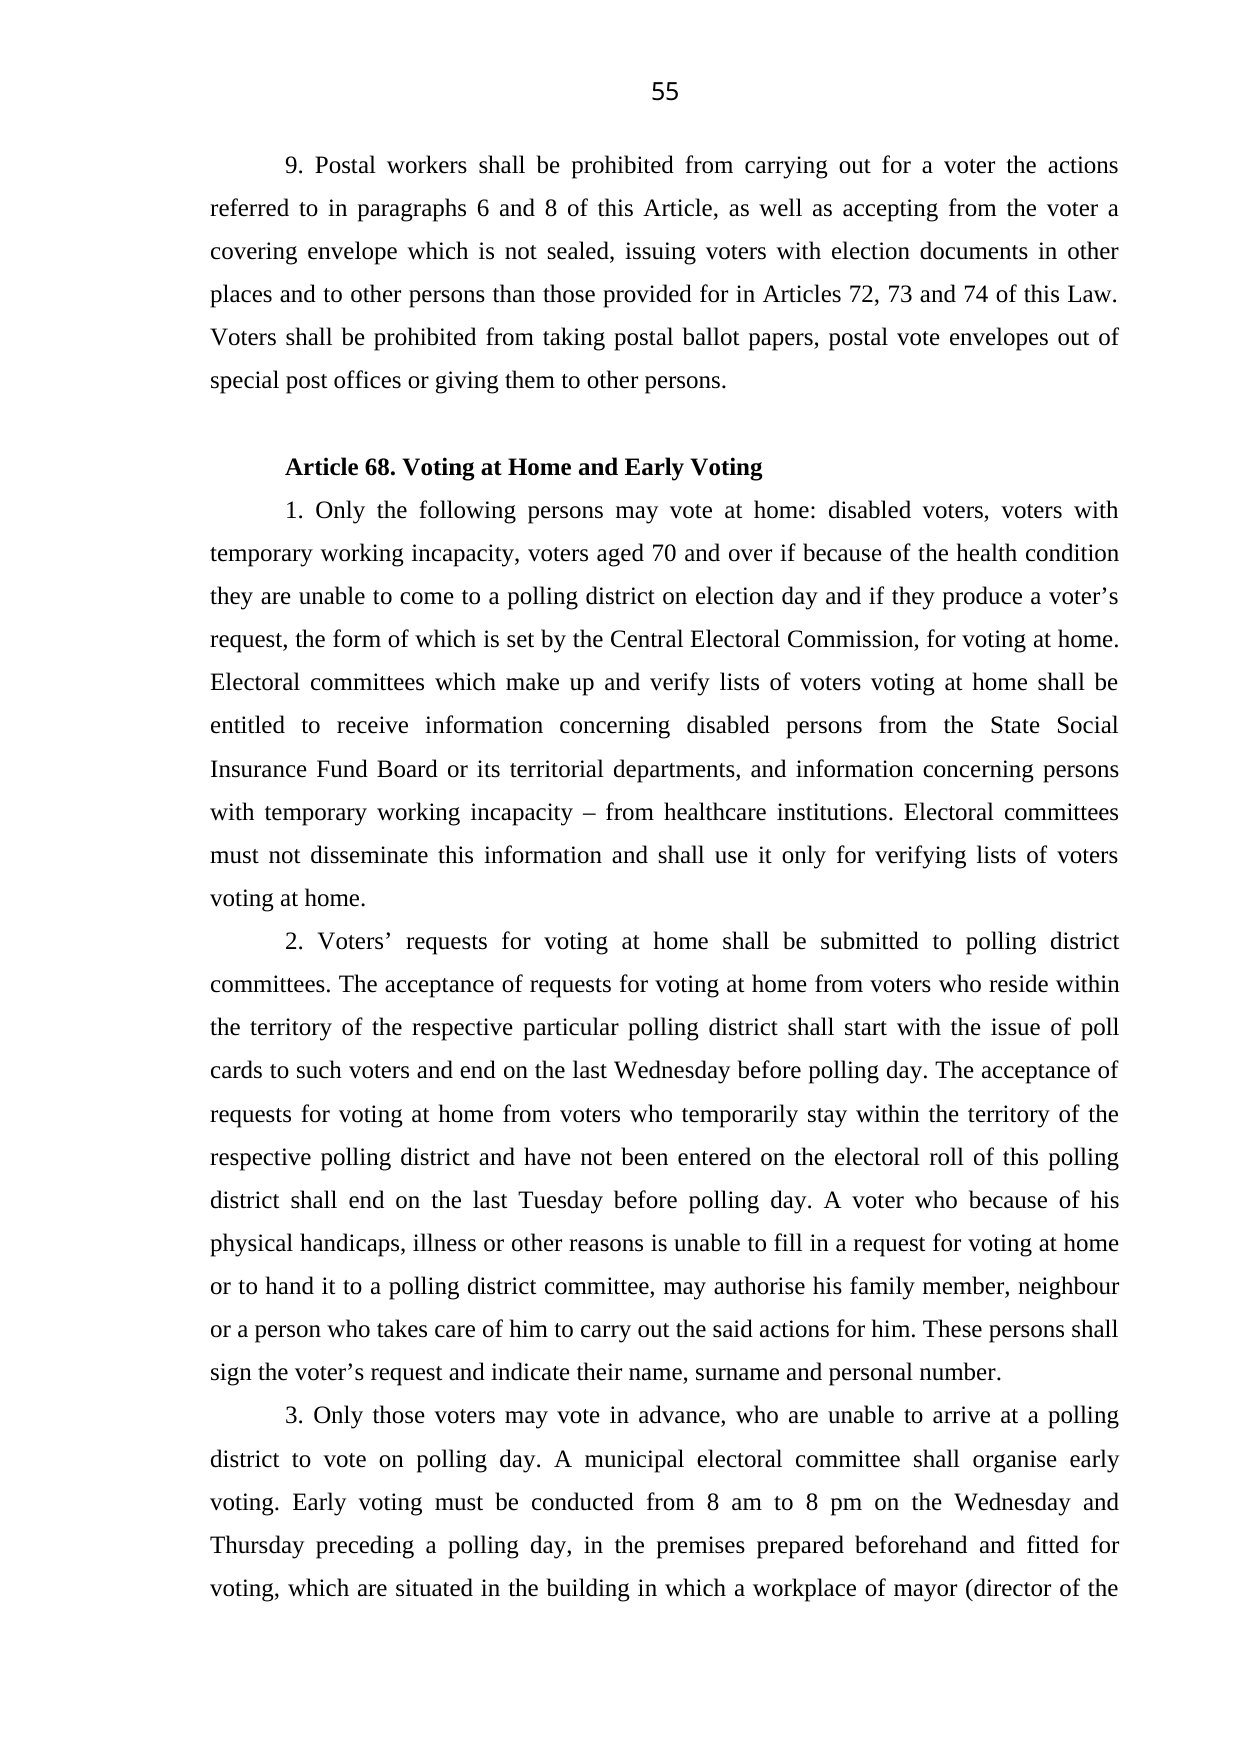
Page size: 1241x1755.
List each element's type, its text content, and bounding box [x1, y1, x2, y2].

text 3. Only those voters may vote in advance, who are unable to arrive at a polling district to vote on polling day. A municipal electoral committee shall organise early voting. Early voting must be conducted from 8 am to 8 pm on the Wednesday and Thursday preceding a polling day, in the premises prepared beforehand and fitted for voting, which are situated in the building in which a workplace of mayor (director of the [210, 1401, 1120, 1602]
text 1. Only the following persons may vote at home: disabled voters, voters with temporary working incapacity, voters aged 70 and over if because of the health condition they are unable to come to a polling district on election day and if they produce a voter’s request, the form of which is set by the Central Electoral Commission, for voting at home. Electoral committees which make up and verify lists of voters voting at home shall be entitled to receive information concerning disabled persons from the State Social Insurance Fund Board or its territorial departments, and information concerning persons with temporary working incapacity – from healthcare institutions. Electoral committees must not disseminate this information and shall use it only for verifying lists of voters voting at home. [210, 495, 1120, 912]
text 2. Voters’ requests for voting at home shall be submitted to polling district committees. The acceptance of requests for voting at home from voters who reside within the territory of the respective particular polling district shall start with the issue of poll cards to such voters and end on the last Wednesday before polling day. The acceptance of requests for voting at home from voters who temporarily stay within the territory of the respective polling district and have not been entered on the electoral roll of this polling district shall end on the last Tuesday before polling day. A voter who because of his physical handicaps, illness or other reasons is unable to fill in a request for voting at home or to hand it to a polling district committee, may authorise his family member, neighbour or a person who takes care of him to carry out the said actions for him. These persons shall sign the voter’s request and indicate their name, surname and personal number. [210, 926, 1120, 1386]
text 9. Postal workers shall be prohibited from carrying out for a voter the actions referred to in paragraphs 6 and 8 of this Article, as well as accepting from the voter a covering envelope which is not sealed, issuing voters with election documents in other places and to other persons than those provided for in Articles 72, 73 and 74 of this Law. Voters shall be prohibited from taking postal ballot papers, postal vote envelopes out of special post offices or giving them to other persons. [210, 150, 1120, 394]
text Article 68. Voting at Home and Early Voting [210, 452, 1120, 481]
